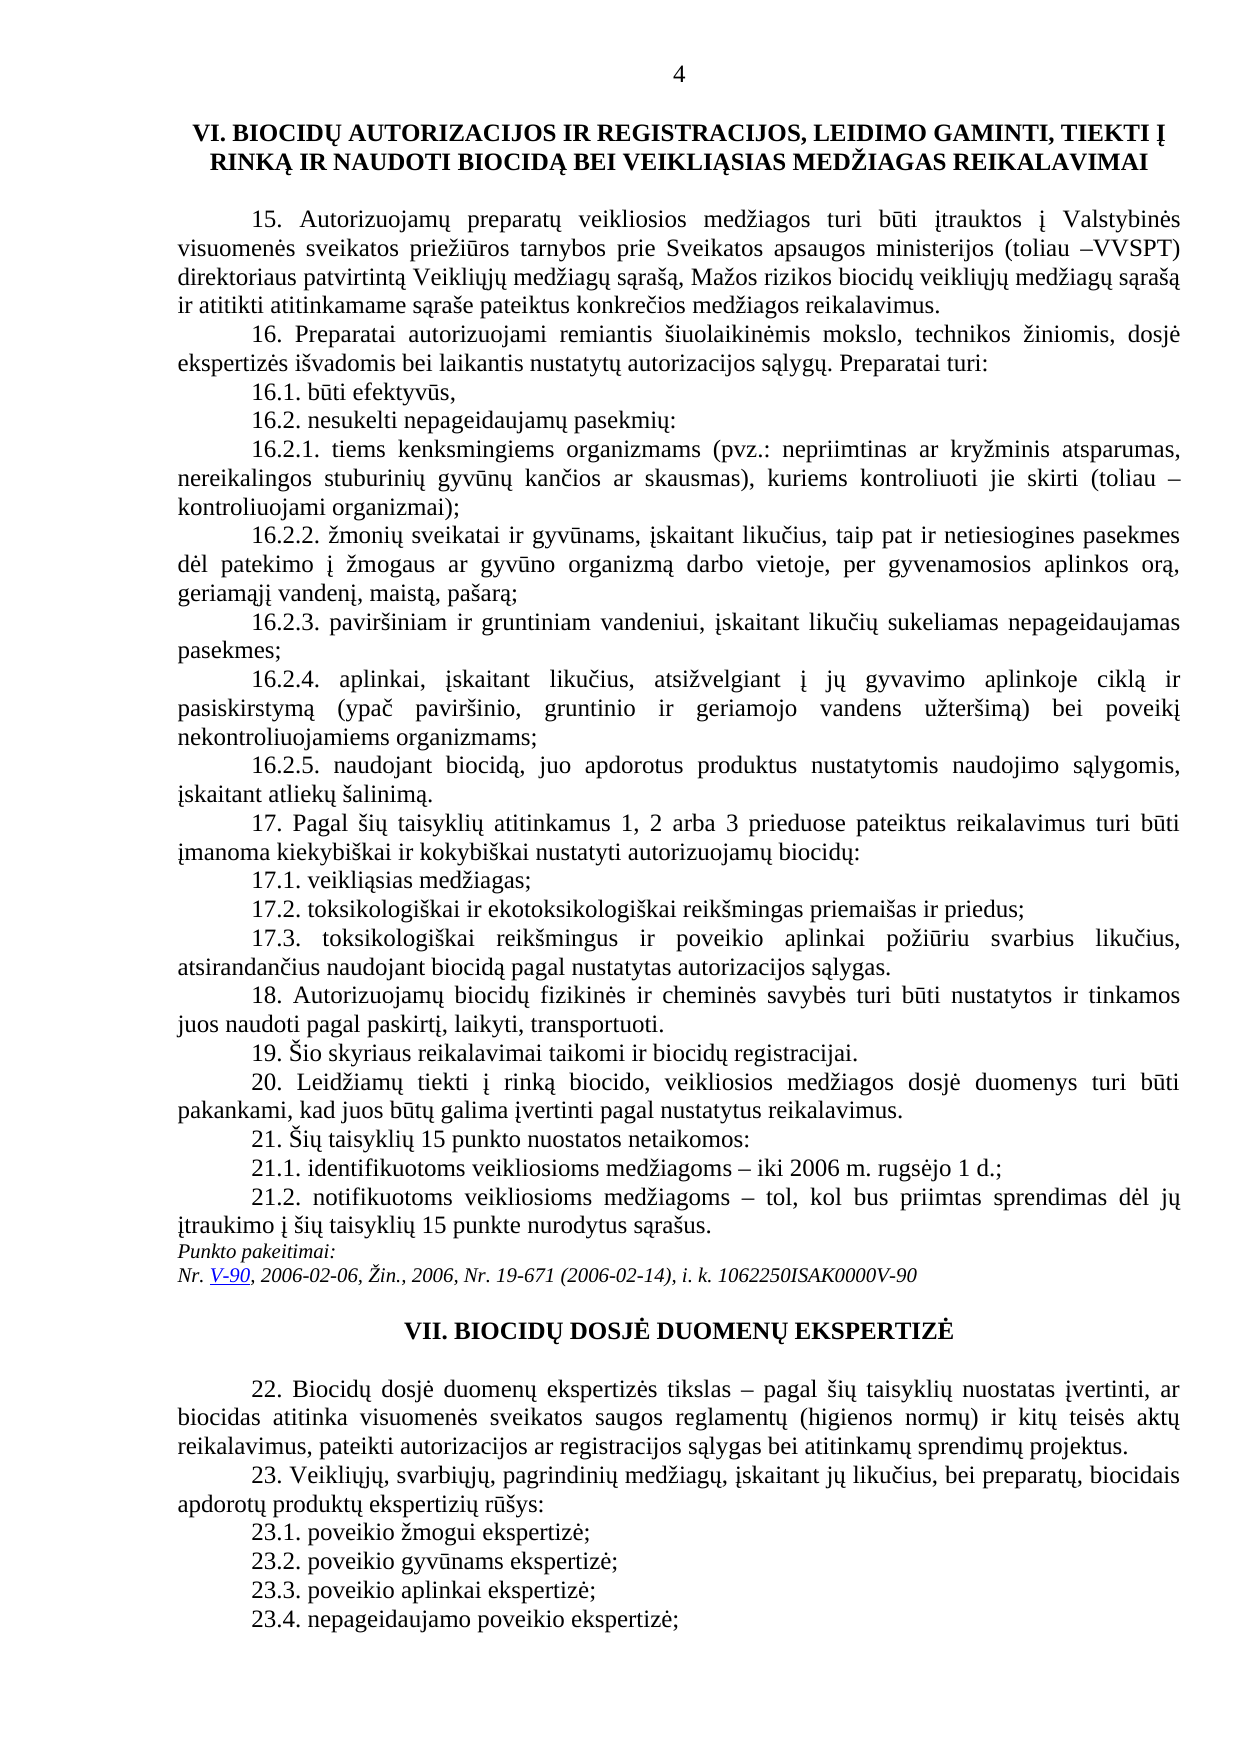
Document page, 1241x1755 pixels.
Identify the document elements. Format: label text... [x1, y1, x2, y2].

text 16.2. nesukelti nepageidaujamų pasekmių: [177, 406, 1181, 434]
text Nr. V-90, 2006-02-06, Žin., 2006, Nr. 19-671 (2006-02-14), i. k. 1062250ISAK0000V-90 [177, 1263, 1181, 1287]
text VI. Biocidų Autorizacijos ir registracijos, leiDimo gaminti, tiekti į rinką ir naudoti biocidą BEI veikliąsias medžiagas reikalavimai [177, 118, 1181, 176]
text 16.2.3. paviršiniam ir gruntiniam vandeniui, įskaitant likučių sukeliamas nepageidaujamas pasekmes; [177, 607, 1181, 664]
text VII. biocidų dosjė duomenų ekspertizė [177, 1316, 1181, 1345]
text 16.2.4. aplinkai, įskaitant likučius, atsižvelgiant į jų gyvavimo aplinkoje ciklą ir pasiskirstymą (ypač paviršinio, gruntinio ir geriamojo vandens užteršimą) bei poveikį nekontroliuojamiems organizmams; [177, 664, 1181, 751]
text 17.2. toksikologiškai ir ekotoksikologiškai reikšmingas priemaišas ir priedus; [177, 894, 1181, 923]
text 16.2.5. naudojant biocidą, juo apdorotus produktus nustatytomis naudojimo sąlygomis, įskaitant atliekų šalinimą. [177, 751, 1181, 808]
text 15. Autorizuojamų preparatų veikliosios medžiagos turi būti įtrauktos į Valstybinės visuomenės sveikatos priežiūros tarnybos prie Sveikatos apsaugos ministerijos (toliau –VVSPT) direktoriaus patvirtintą Veikliųjų medžiagų sąrašą, Mažos rizikos biocidų veikliųjų medžiagų sąrašą ir atitikti atitinkamame sąraše pateiktus konkrečios medžiagos reikalavimus. [177, 204, 1181, 319]
text 19. Šio skyriaus reikalavimai taikomi ir biocidų registracijai. [177, 1038, 1181, 1067]
text 20. Leidžiamų tiekti į rinką biocido, veikliosios medžiagos dosjė duomenys turi būti pakankami, kad juos būtų galima įvertinti pagal nustatytus reikalavimus. [177, 1067, 1181, 1124]
text 23. Veikliųjų, svarbiųjų, pagrindinių medžiagų, įskaitant jų likučius, bei preparatų, biocidais apdorotų produktų ekspertizių rūšys: [177, 1460, 1181, 1517]
text 23.1. poveikio žmogui ekspertizė; [177, 1517, 1181, 1546]
text 17.1. veikliąsias medžiagas; [177, 866, 1181, 894]
text 22. Biocidų dosjė duomenų ekspertizės tikslas – pagal šių taisyklių nuostatas įvertinti, ar biocidas atitinka visuomenės sveikatos saugos reglamentų (higienos normų) ir kitų teisės aktų reikalavimus, pateikti autorizacijos ar registracijos sąlygas bei atitinkamų sprendimų projektus. [177, 1374, 1181, 1460]
text 17. Pagal šių taisyklių atitinkamus 1, 2 arba 3 prieduose pateiktus reikalavimus turi būti įmanoma kiekybiškai ir kokybiškai nustatyti autorizuojamų biocidų: [177, 808, 1181, 866]
text 21. Šių taisyklių 15 punkto nuostatos netaikomos: [177, 1124, 1181, 1153]
text 16. Preparatai autorizuojami remiantis šiuolaikinėmis mokslo, technikos žiniomis, dosjė ekspertizės išvadomis bei laikantis nustatytų autorizacijos sąlygų. Preparatai turi: [177, 319, 1181, 377]
text 17.3. toksikologiškai reikšmingus ir poveikio aplinkai požiūriu svarbius likučius, atsirandančius naudojant biocidą pagal nustatytas autorizacijos sąlygas. [177, 923, 1181, 981]
text 16.2.1. tiems kenksmingiems organizmams (pvz.: nepriimtinas ar kryžminis atsparumas, nereikalingos stuburinių gyvūnų kančios ar skausmas), kuriems kontroliuoti jie skirti (toliau – kontroliuojami organizmai); [177, 434, 1181, 521]
text 21.1. identifikuotoms veikliosioms medžiagoms – iki 2006 m. rugsėjo 1 d.; [177, 1153, 1181, 1182]
text 23.2. poveikio gyvūnams ekspertizė; [177, 1546, 1181, 1575]
text 21.2. notifikuotoms veikliosioms medžiagoms – tol, kol bus priimtas sprendimas dėl jų įtraukimo į šių taisyklių 15 punkte nurodytus sąrašus. [177, 1182, 1181, 1239]
text 18. Autorizuojamų biocidų fizikinės ir cheminės savybės turi būti nustatytos ir tinkamos juos naudoti pagal paskirtį, laikyti, transportuoti. [177, 981, 1181, 1038]
text 23.3. poveikio aplinkai ekspertizė; [177, 1575, 1181, 1604]
text Punkto pakeitimai: [177, 1239, 1181, 1263]
text 16.2.2. žmonių sveikatai ir gyvūnams, įskaitant likučius, taip pat ir netiesiogines pasekmes dėl patekimo į žmogaus ar gyvūno organizmą darbo vietoje, per gyvenamosios aplinkos orą, geriamąjį vandenį, maistą, pašarą; [177, 521, 1181, 607]
text 23.4. nepageidaujamo poveikio ekspertizė; [177, 1604, 1181, 1632]
text 16.1. būti efektyvūs, [177, 377, 1181, 406]
